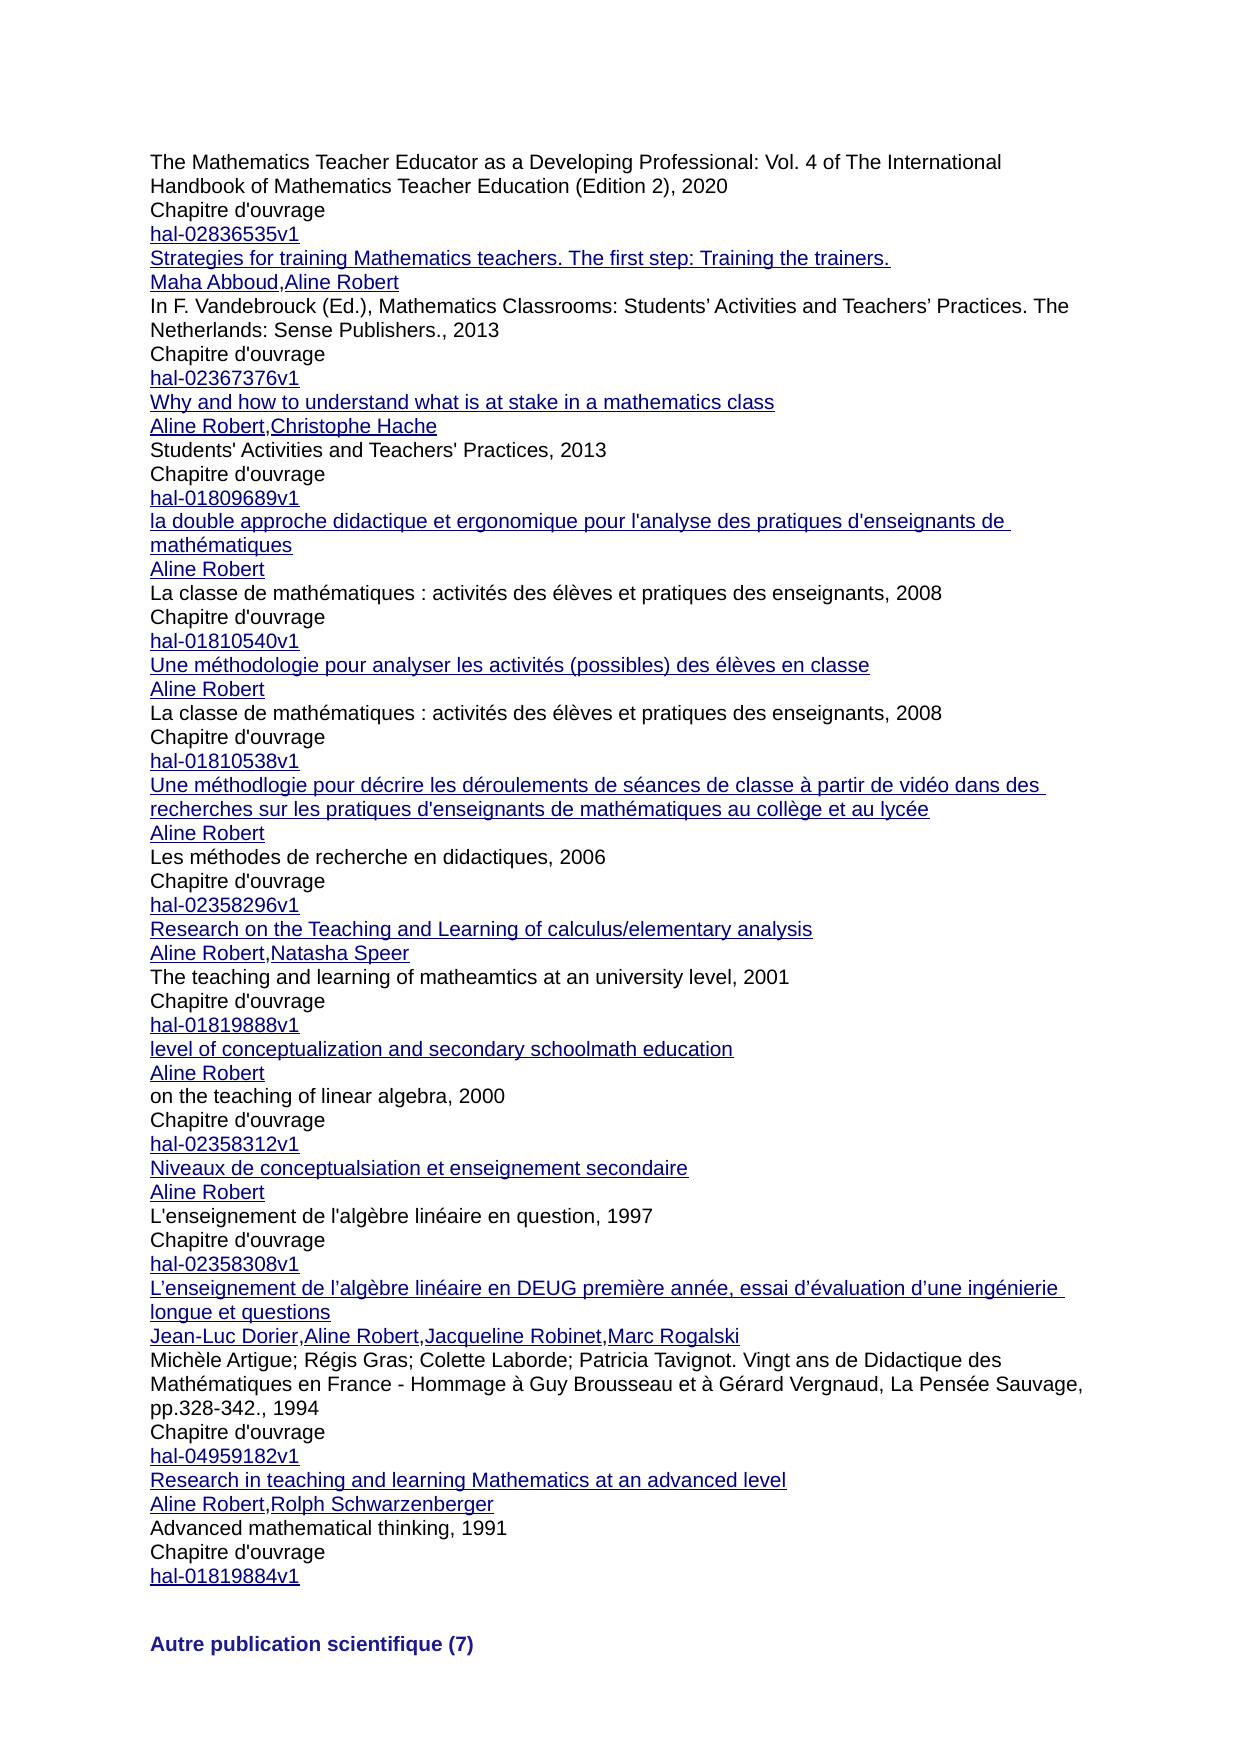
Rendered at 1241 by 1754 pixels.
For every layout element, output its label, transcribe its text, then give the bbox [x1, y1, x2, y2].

table_cell level of conceptualization and secondary schoolmath education Aline Robert on the teaching of linear algebra, 2000 Chapitre d'ouvrage hal-02358312v1 [150, 1036, 1090, 1156]
table_cell Une méthodologie pour analyser les activités (possibles) des élèves en classe Aline Robert La classe de mathématiques : activités des élèves et pratiques des enseignants, 2008 Chapitre d'ouvrage hal-01810538v1 [150, 653, 1090, 773]
table_cell Niveaux de conceptualsiation et enseignement secondaire Aline Robert L'enseignement de l'algèbre linéaire en question, 1997 Chapitre d'ouvrage hal-02358308v1 [150, 1156, 1090, 1276]
table_cell Research on the Teaching and Learning of calculus/elementary analysis Aline Robert,Natasha Speer The teaching and learning of matheamtics at an university level, 2001 Chapitre d'ouvrage hal-01819888v1 [150, 917, 1090, 1036]
table_header The Mathematics Teacher Educator as a Developing Professional: Vol. 4 of The International Handbook of Mathematics Teacher Education (Edition 2), 2020 Chapitre d'ouvrage hal-02836535v1 [150, 150, 1090, 246]
table_cell Une méthodlogie pour décrire les déroulements de séances de classe à partir de vidéo dans des recherches sur les pratiques d'enseignants de mathématiques au collège et au lycée Aline Robert Les méthodes de recherche en didactiques, 2006 Chapitre d'ouvrage hal-02358296v1 [150, 773, 1090, 917]
table_cell L’enseignement de l’algèbre linéaire en DEUG première année, essai d’évaluation d’une ingénierie longue et questions Jean-Luc Dorier,Aline Robert,Jacqueline Robinet,Marc Rogalski Michèle Artigue; Régis Gras; Colette Laborde; Patricia Tavignot. Vingt ans de Didactique des Mathématiques en France - Hommage à Guy Brousseau et à Gérard Vergnaud, La Pensée Sauvage, pp.328-342., 1994 Chapitre d'ouvrage hal-04959182v1 [150, 1276, 1090, 1468]
table_cell Why and how to understand what is at stake in a mathematics class Aline Robert,Christophe Hache Students' Activities and Teachers' Practices, 2013 Chapitre d'ouvrage hal-01809689v1 [150, 390, 1090, 509]
subtitle Autre publication scientifique (7) [150, 1632, 1090, 1656]
table_cell la double approche didactique et ergonomique pour l'analyse des pratiques d'enseignants de mathématiques Aline Robert La classe de mathématiques : activités des élèves et pratiques des enseignants, 2008 Chapitre d'ouvrage hal-01810540v1 [150, 509, 1090, 653]
table_cell Research in teaching and learning Mathematics at an advanced level Aline Robert,Rolph Schwarzenberger Advanced mathematical thinking, 1991 Chapitre d'ouvrage hal-01819884v1 [150, 1468, 1090, 1587]
table_cell Strategies for training Mathematics teachers. The first step: Training the trainers. Maha Abboud,Aline Robert In F. Vandebrouck (Ed.), Mathematics Classrooms: Students’ Activities and Teachers’ Practices. The Netherlands: Sense Publishers., 2013 Chapitre d'ouvrage hal-02367376v1 [150, 246, 1090, 389]
